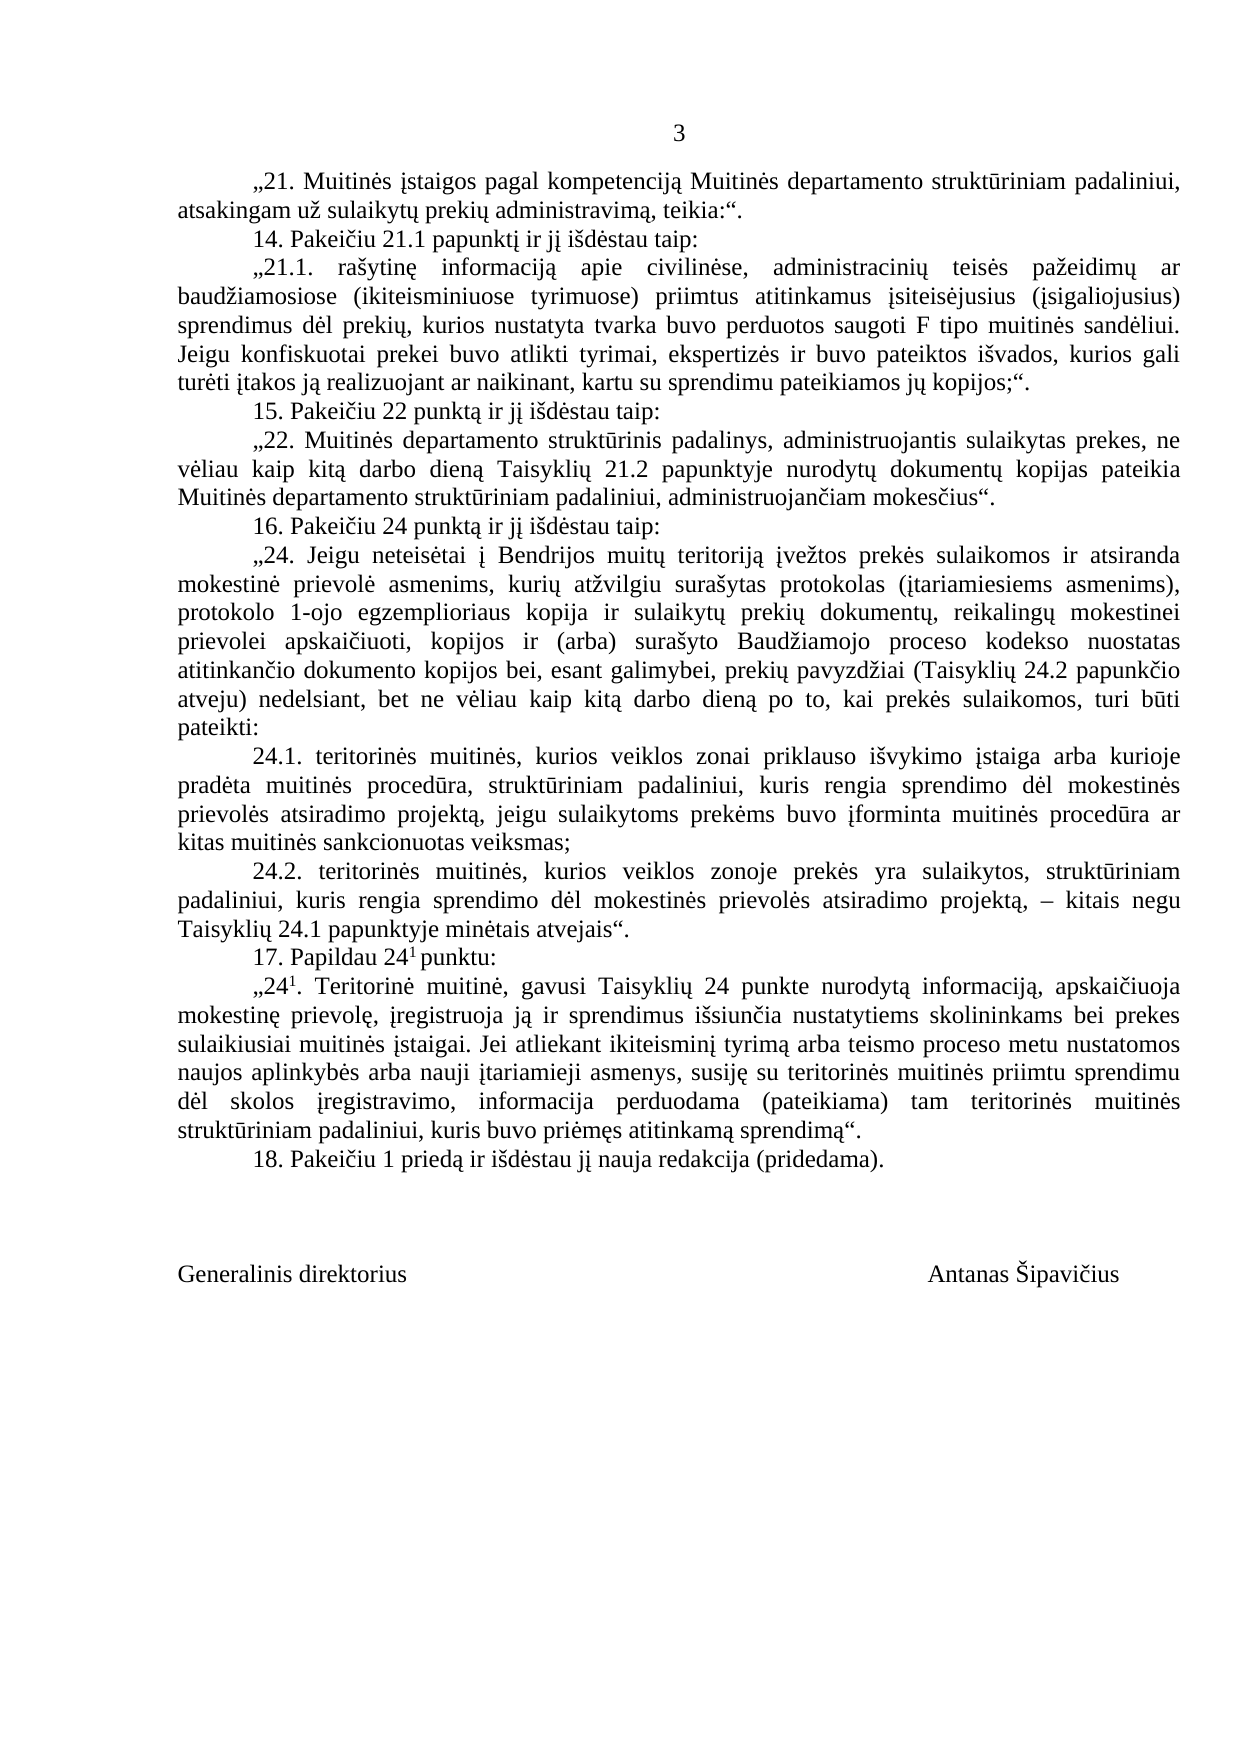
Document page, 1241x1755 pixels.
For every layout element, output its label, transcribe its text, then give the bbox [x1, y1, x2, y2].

text 24.2. teritorinės muitinės, kurios veiklos zonoje prekės yra sulaikytos, struktūriniam padaliniui, kuris rengia sprendimo dėl mokestinės prievolės atsiradimo projektą, – kitais negu Taisyklių 24.1 papunktyje minėtais atvejais“. [177, 856, 1181, 942]
text 16. Pakeičiu 24 punktą ir jį išdėstau taip: [177, 511, 1181, 540]
text „21. Muitinės įstaigos pagal kompetenciją Muitinės departamento struktūriniam padaliniui, atsakingam už sulaikytų prekių administravimą, teikia:“. [177, 166, 1181, 224]
text 15. Pakeičiu 22 punktą ir jį išdėstau taip: [177, 396, 1181, 425]
text 24.1. teritorinės muitinės, kurios veiklos zonai priklauso išvykimo įstaiga arba kurioje pradėta muitinės procedūra, struktūriniam padaliniui, kuris rengia sprendimo dėl mokestinės prievolės atsiradimo projektą, jeigu sulaikytoms prekėms buvo įforminta muitinės procedūra ar kitas muitinės sankcionuotas veiksmas; [177, 741, 1181, 856]
text „22. Muitinės departamento struktūrinis padalinys, administruojantis sulaikytas prekes, ne vėliau kaip kitą darbo dieną Taisyklių 21.2 papunktyje nurodytų dokumentų kopijas pateikia Muitinės departamento struktūriniam padaliniui, administruojančiam mokesčius“. [177, 425, 1181, 511]
text 17. Papildau 241 punktu: [177, 942, 1181, 971]
text „21.1. rašytinę informaciją apie civilinėse, administracinių teisės pažeidimų ar baudžiamosiose (ikiteisminiuose tyrimuose) priimtus atitinkamus įsiteisėjusius (įsigaliojusius) sprendimus dėl prekių, kurios nustatyta tvarka buvo perduotos saugoti F tipo muitinės sandėliui. Jeigu konfiskuotai prekei buvo atlikti tyrimai, ekspertizės ir buvo pateiktos išvados, kurios gali turėti įtakos ją realizuojant ar naikinant, kartu su sprendimu pateikiamos jų kopijos;“. [177, 252, 1181, 396]
text „241. Teritorinė muitinė, gavusi Taisyklių 24 punkte nurodytą informaciją, apskaičiuoja mokestinę prievolę, įregistruoja ją ir sprendimus išsiunčia nustatytiems skolininkams bei prekes sulaikiusiai muitinės įstaigai. Jei atliekant ikiteisminį tyrimą arba teismo proceso metu nustatomos naujos aplinkybės arba nauji įtariamieji asmenys, susiję su teritorinės muitinės priimtu sprendimu dėl skolos įregistravimo, informacija perduodama (pateikiama) tam teritorinės muitinės struktūriniam padaliniui, kuris buvo priėmęs atitinkamą sprendimą“. [177, 971, 1181, 1144]
text 14. Pakeičiu 21.1 papunktį ir jį išdėstau taip: [177, 224, 1181, 252]
text Generalinis direktorius Antanas Šipavičius [177, 1259, 1181, 1287]
text „24. Jeigu neteisėtai į Bendrijos muitų teritoriją įvežtos prekės sulaikomos ir atsiranda mokestinė prievolė asmenims, kurių atžvilgiu surašytas protokolas (įtariamiesiems asmenims), protokolo 1-ojo egzemplioriaus kopija ir sulaikytų prekių dokumentų, reikalingų mokestinei prievolei apskaičiuoti, kopijos ir (arba) surašyto Baudžiamojo proceso kodekso nuostatas atitinkančio dokumento kopijos bei, esant galimybei, prekių pavyzdžiai (Taisyklių 24.2 papunkčio atveju) nedelsiant, bet ne vėliau kaip kitą darbo dieną po to, kai prekės sulaikomos, turi būti pateikti: [177, 540, 1181, 741]
text 18. Pakeičiu 1 priedą ir išdėstau jį nauja redakcija (pridedama). [177, 1144, 1181, 1172]
